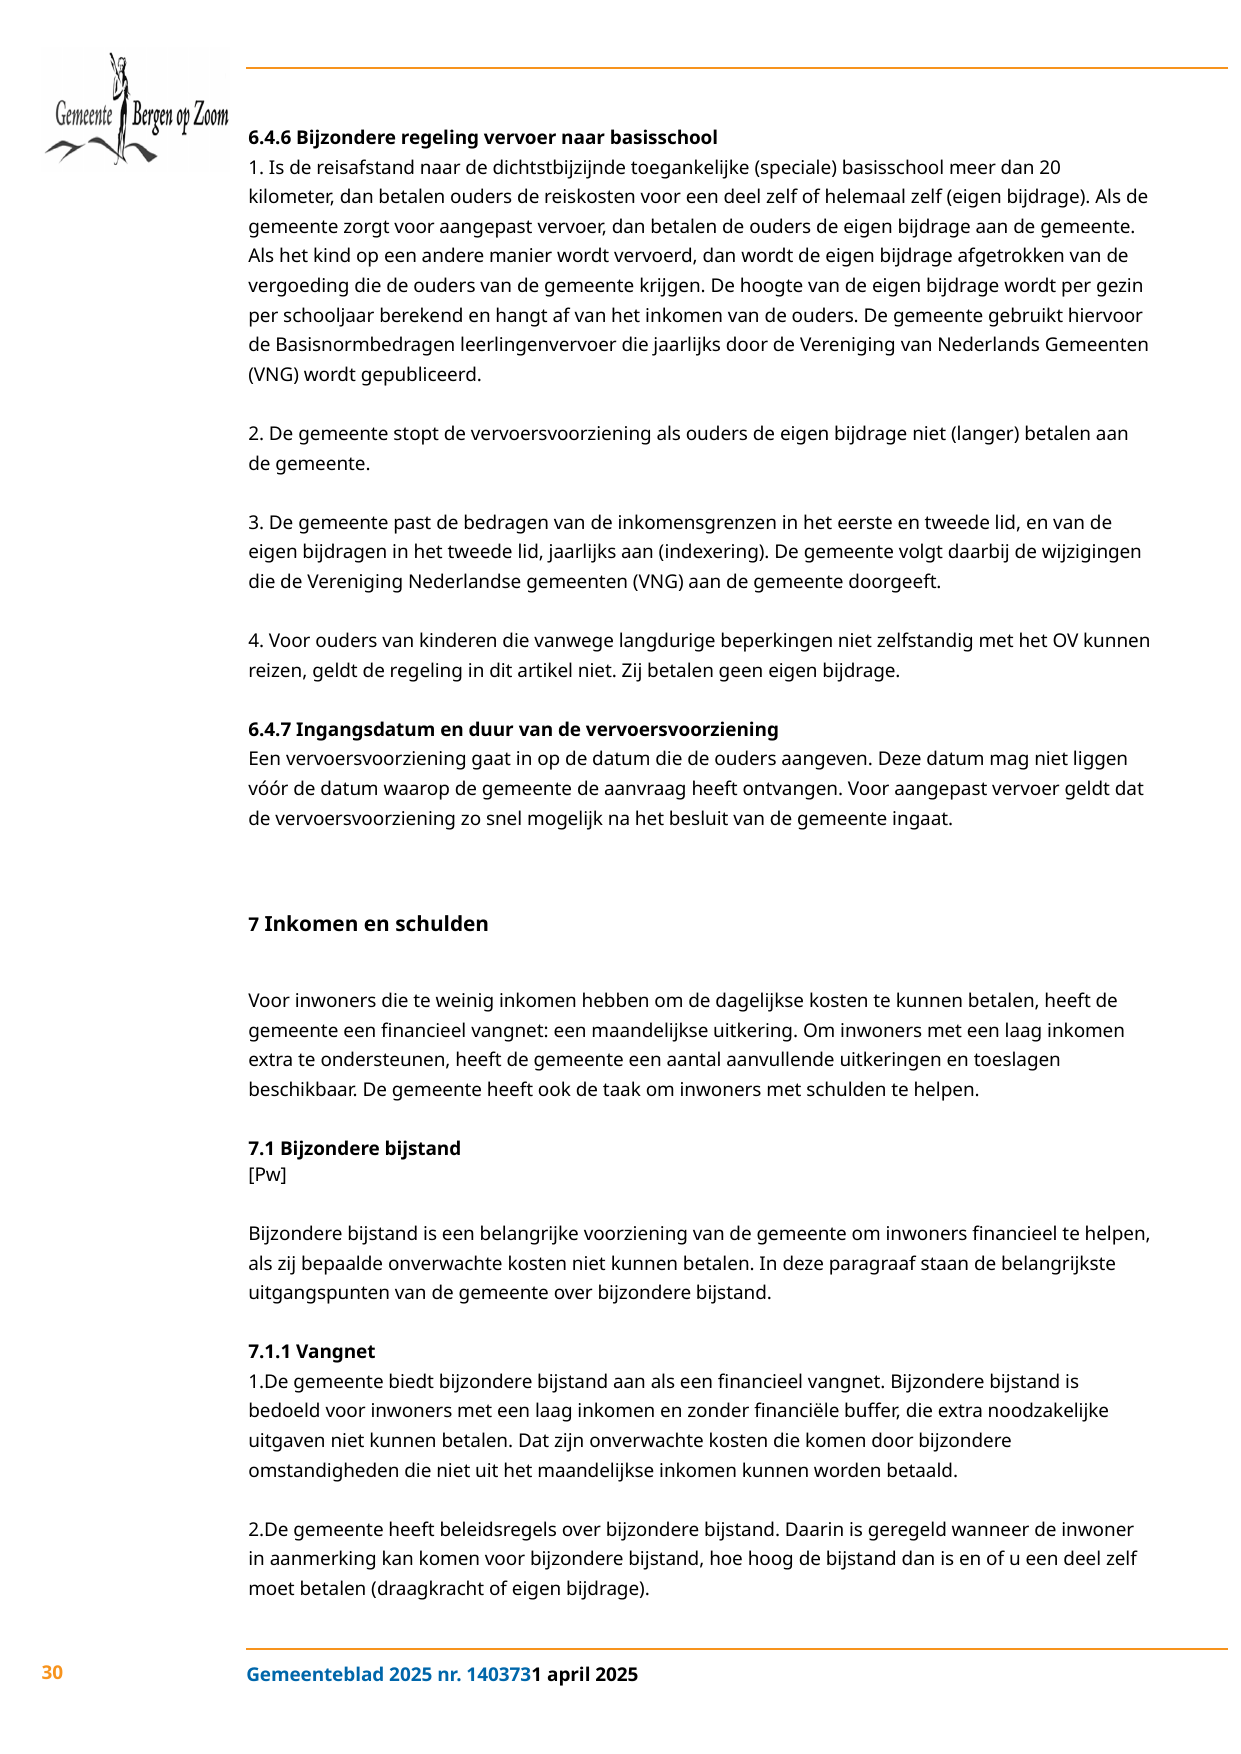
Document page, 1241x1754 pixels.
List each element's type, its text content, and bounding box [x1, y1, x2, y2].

text 6.4.7 Ingangsdatum en duur van de vervoersvoorziening [248, 716, 1152, 742]
text Een vervoersvoorziening gaat in op de datum die de ouders aangeven. Deze datum mag niet liggen vóór de datum waarop de gemeente de aanvraag heeft ontvangen. Voor aangepast vervoer geldt dat de vervoersvoorziening zo snel mogelijk na het besluit van de gemeente ingaat. [248, 746, 1152, 831]
text 4. Voor ouders van kinderen die vanwege langdurige beperkingen niet zelfstandig met het OV kunnen reizen, geldt de regeling in dit artikel niet. Zij betalen geen eigen bijdrage. [248, 627, 1152, 683]
text 2. De gemeente stopt de vervoersvoorziening als ouders de eigen bijdrage niet (langer) betalen aan de gemeente. [248, 420, 1152, 476]
text Voor inwoners die te weinig inkomen hebben om de dagelijkse kosten te kunnen betalen, heeft de gemeente een financieel vangnet: een maandelijkse uitkering. Om inwoners met een laag inkomen extra te ondersteunen, heeft de gemeente een aantal aanvullende uitkeringen en toeslagen beschikbaar. De gemeente heeft ook de taak om inwoners met schulden te helpen. [248, 987, 1152, 1102]
text [Pw] [248, 1161, 1152, 1187]
text 2.De gemeente heeft beleidsregels over bijzondere bijstand. Daarin is geregeld wanneer de inwoner in aanmerking kan komen voor bijzondere bijstand, hoe hoog de bijstand dan is en of u een deel zelf moet betalen (draagkracht of eigen bijdrage). [248, 1516, 1152, 1601]
text 7 Inkomen en schulden [248, 909, 1152, 938]
text 3. De gemeente past de bedragen van de inkomensgrenzen in het eerste en tweede lid, en van de eigen bijdragen in het tweede lid, jaarlijks aan (indexering). De gemeente volgt daarbij de wijzigingen die de Vereniging Nederlandse gemeenten (VNG) aan de gemeente doorgeeft. [248, 509, 1152, 594]
text 1.De gemeente biedt bijzondere bijstand aan als een financieel vangnet. Bijzondere bijstand is bedoeld voor inwoners met een laag inkomen en zonder financiële buffer, die extra noodzakelijke uitgaven niet kunnen betalen. Dat zijn onverwachte kosten die komen door bijzondere omstandigheden die niet uit het maandelijkse inkomen kunnen worden betaald. [248, 1368, 1152, 1482]
text 7.1 Bijzondere bijstand [248, 1135, 1152, 1161]
text 6.4.6 Bijzondere regeling vervoer naar basisschool [248, 124, 1152, 150]
text Bijzondere bijstand is een belangrijke voorziening van de gemeente om inwoners financieel te helpen, als zij bepaalde onverwachte kosten niet kunnen betalen. In deze paragraaf staan de belangrijkste uitgangspunten van de gemeente over bijzondere bijstand. [248, 1220, 1152, 1305]
picture [41, 47, 231, 172]
text 7.1.1 Vangnet [248, 1338, 1152, 1364]
text 1. Is de reisafstand naar de dichtstbijzijnde toegankelijke (speciale) basisschool meer dan 20 kilometer, dan betalen ouders de reiskosten voor een deel zelf of helemaal zelf (eigen bijdrage). Als de gemeente zorgt voor aangepast vervoer, dan betalen de ouders de eigen bijdrage aan de gemeente. Als het kind op een andere manier wordt vervoerd, dan wordt de eigen bijdrage afgetrokken van de vergoeding die de ouders van de gemeente krijgen. De hoogte van de eigen bijdrage wordt per gezin per schooljaar berekend en hangt af van het inkomen van de ouders. De gemeente gebruikt hiervoor de Basisnormbedragen leerlingenvervoer die jaarlijks door de Vereniging van Nederlands Gemeenten (VNG) wordt gepubliceerd. [248, 154, 1152, 387]
